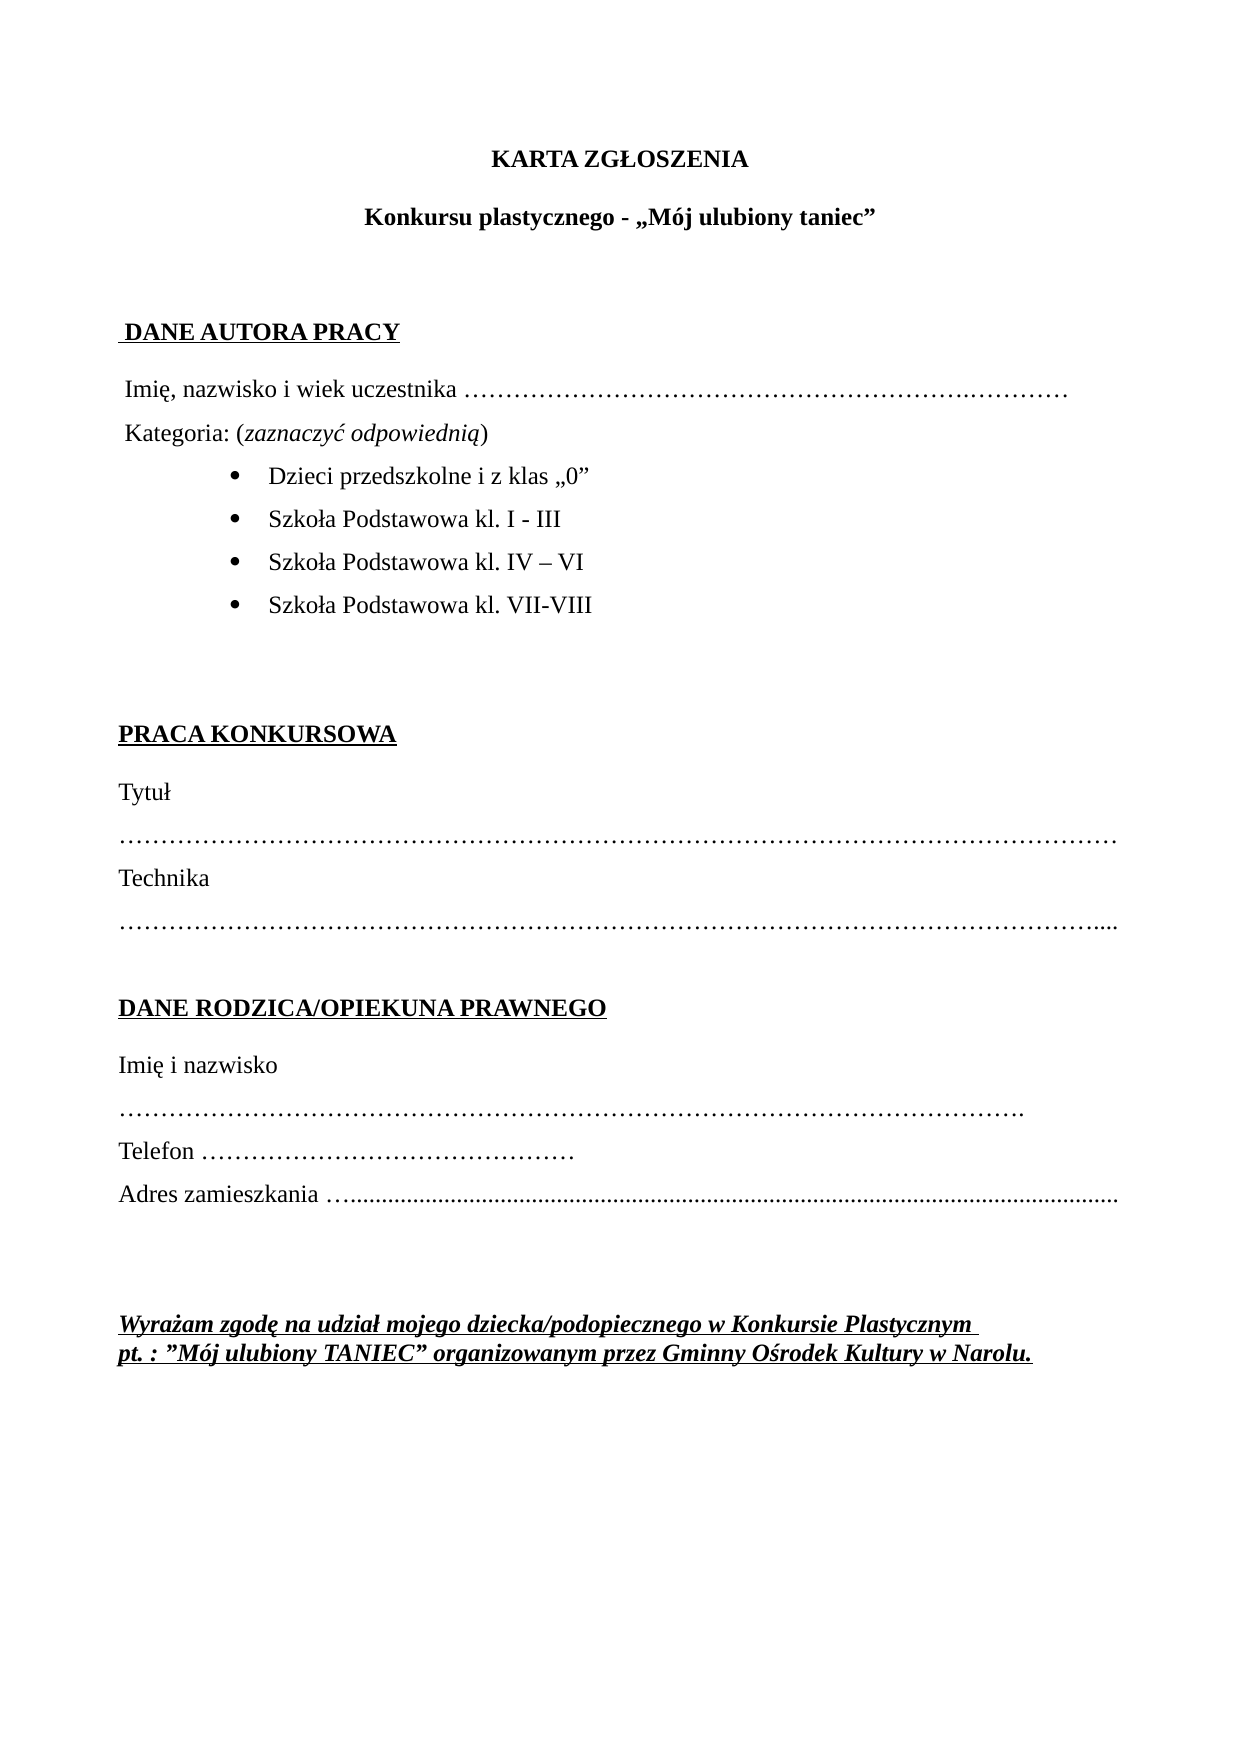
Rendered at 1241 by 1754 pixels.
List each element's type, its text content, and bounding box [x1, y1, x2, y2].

text Wyrażam zgodę na udział mojego dziecka/podopiecznego w Konkursie Plastycznym [118, 1309, 1122, 1338]
list Dzieci przedszkolne i z klas „0” [231, 461, 1122, 489]
text Imię, nazwisko i wiek uczestnika …………………………………………………….………… [118, 374, 1122, 403]
text KARTA ZGŁOSZENIA [118, 144, 1122, 173]
text pt. : ”Mój ulubiony TANIEC” organizowanym przez Gminny Ośrodek Kultury w Narolu. [118, 1338, 1122, 1366]
text Telefon ……………………………………… [118, 1136, 1122, 1165]
text Technika ……………………………………………………………………………………………………….... [118, 863, 1122, 935]
list Szkoła Podstawowa kl. IV – VI [231, 547, 1122, 576]
text DANE AUTORA PRACY [118, 317, 1122, 346]
text Tytuł ………………………………………………………………………………………………………… [118, 777, 1122, 849]
text Konkursu plastycznego - „Mój ulubiony taniec” [118, 202, 1122, 231]
list Szkoła Podstawowa kl. I - III [231, 504, 1122, 533]
text Imię i nazwisko ………………………………………………………………………………………………. [118, 1050, 1122, 1122]
text Adres zamieszkania …........................................................................................................................... [118, 1179, 1122, 1208]
text DANE RODZICA/OPIEKUNA PRAWNEGO [118, 993, 1122, 1021]
list Szkoła Podstawowa kl. VII-VIII [231, 590, 1122, 619]
text PRACA KONKURSOWA [118, 719, 1122, 748]
text Kategoria: (zaznaczyć odpowiednią) [118, 418, 1122, 446]
